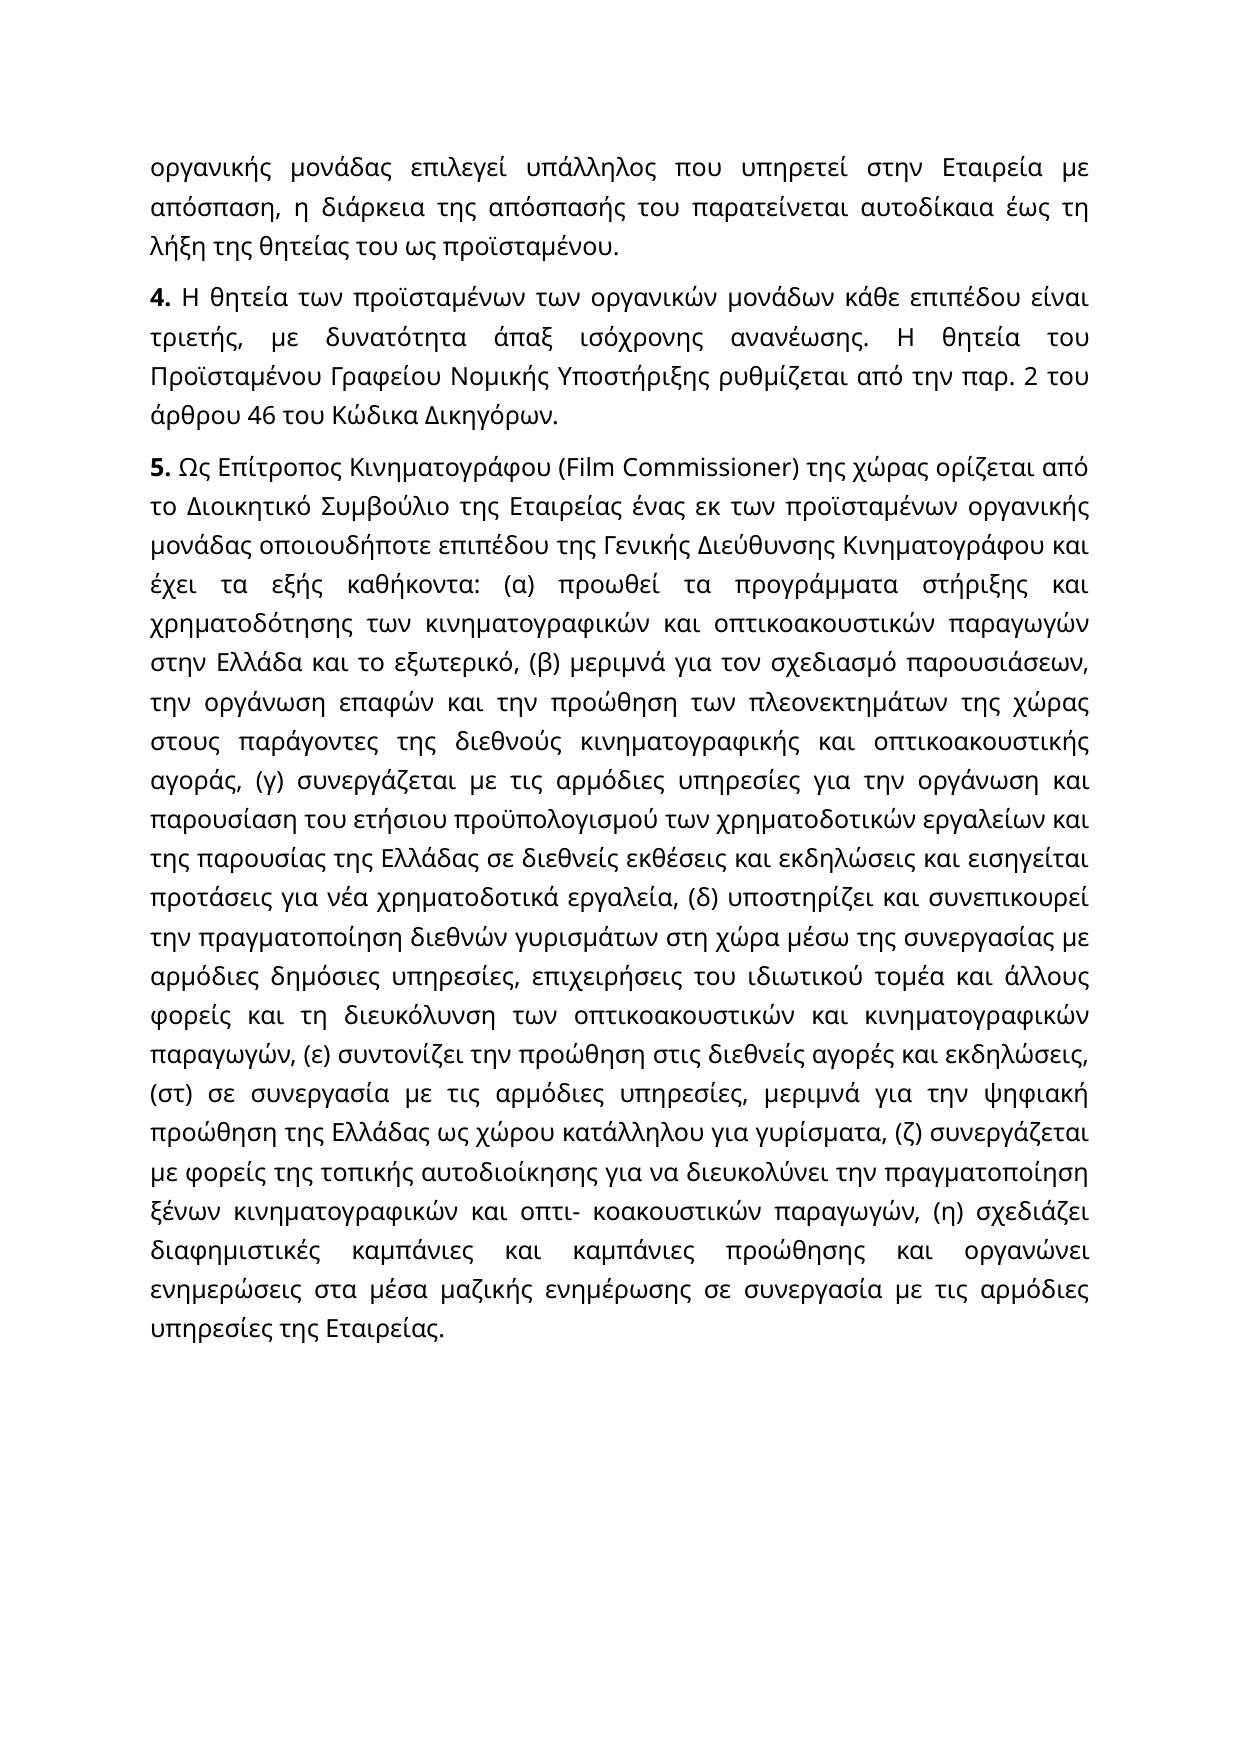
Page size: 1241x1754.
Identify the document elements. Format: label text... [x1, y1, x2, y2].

text 4. Η θητεία των προϊσταμένων των οργανικών μονάδων κάθε επιπέδου είναι τριετής, με δυνατότητα άπαξ ισόχρονης ανανέωσης. Η θητεία του Προϊσταμένου Γραφείου Νομικής Υποστήριξης ρυθμίζεται από την παρ. 2 του άρθρου 46 του Κώδικα Δικηγόρων. [150, 280, 1090, 432]
text οργανικής μονάδας επιλεγεί υπάλληλος που υπηρετεί στην Εταιρεία με απόσπαση, η διάρκεια της απόσπασής του παρατείνεται αυτοδίκαια έως τη λήξη της θητείας του ως προϊσταμένου. [150, 150, 1090, 262]
text 5. Ως Επίτροπος Κινηματογράφου (Film Commissioner) της χώρας ορίζεται από το Διοικητικό Συμβούλιο της Εταιρείας ένας εκ των προϊσταμένων οργανικής μονάδας οποιουδήποτε επιπέδου της Γενικής Διεύθυνσης Κινηματογράφου και έχει τα εξής καθήκοντα: (α) προωθεί τα προγράμματα στήριξης και χρηματοδότησης των κινηματογραφικών και οπτικοακουστικών παραγωγών στην Ελλάδα και το εξωτερικό, (β) μεριμνά για τον σχεδιασμό παρουσιάσεων, την οργάνωση επαφών και την προώθηση των πλεονεκτημάτων της χώρας στους παράγοντες της διεθνούς κινηματογραφικής και οπτικοακουστικής αγοράς, (γ) συνεργάζεται με τις αρμόδιες υπηρεσίες για την οργάνωση και παρουσίαση του ετήσιου προϋπολογισμού των χρηματοδοτικών εργαλείων και της παρουσίας της Ελλάδας σε διεθνείς εκθέσεις και εκδηλώσεις και εισηγείται προτάσεις για νέα χρηματοδοτικά εργαλεία, (δ) υποστηρίζει και συνεπικουρεί την πραγματοποίηση διεθνών γυρισμάτων στη χώρα μέσω της συνεργασίας με αρμόδιες δημόσιες υπηρεσίες, επιχειρήσεις του ιδιωτικού τομέα και άλλους φορείς και τη διευκόλυνση των οπτικοακουστικών και κινηματογραφικών παραγωγών, (ε) συντονίζει την προώθηση στις διεθνείς αγορές και εκδηλώσεις, (στ) σε συνεργασία με τις αρμόδιες υπηρεσίες, μεριμνά για την ψηφιακή προώθηση της Ελλάδας ως χώρου κατάλληλου για γυρίσματα, (ζ) συνεργάζεται με φορείς της τοπικής αυτοδιοίκησης για να διευκολύνει την πραγματοποίηση ξένων κινηματογραφικών και οπτι- κοακουστικών παραγωγών, (η) σχεδιάζει διαφημιστικές καμπάνιες και καμπάνιες προώθησης και οργανώνει ενημερώσεις στα μέσα μαζικής ενημέρωσης σε συνεργασία με τις αρμόδιες υπηρεσίες της Εταιρείας. [150, 449, 1090, 1345]
